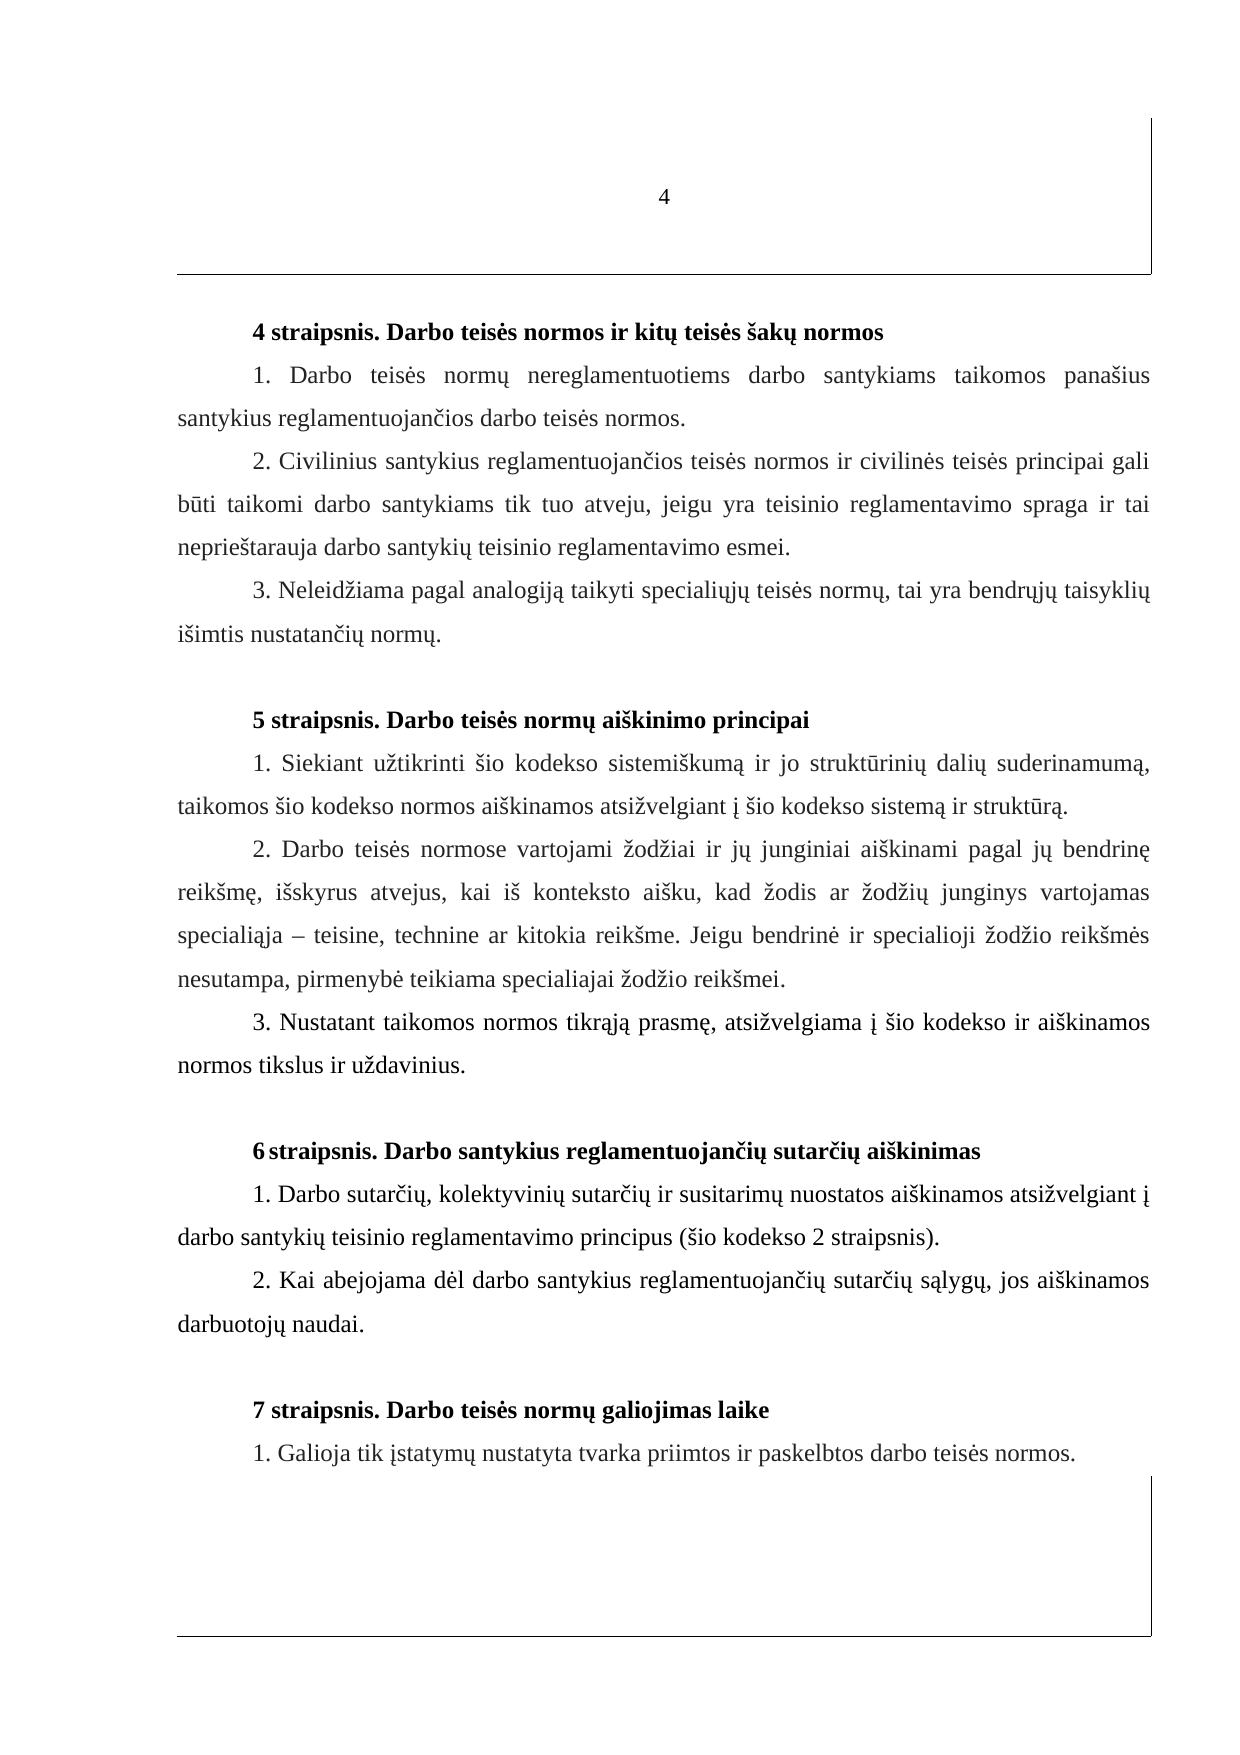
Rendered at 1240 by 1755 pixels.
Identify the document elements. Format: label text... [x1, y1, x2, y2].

text 3. Neleidžiama pagal analogiją taikyti specialiųjų teisės normų, tai yra bendrųjų taisyklių išimtis nustatančių normų. [177, 576, 1151, 647]
text 1. Galioja tik įstatymų nustatyta tvarka priimtos ir paskelbtos darbo teisės normos. [177, 1438, 1151, 1467]
text 7 straipsnis. Darbo teisės normų galiojimas laike [177, 1395, 1151, 1424]
text 4 straipsnis. Darbo teisės normos ir kitų teisės šakų normos [177, 317, 1151, 346]
text 1. Darbo teisės normų nereglamentuotiems darbo santykiams taikomos panašius santykius reglamentuojančios darbo teisės normos. [177, 360, 1151, 432]
text 6 straipsnis. Darbo santykius reglamentuojančių sutarčių aiškinimas [177, 1136, 1151, 1165]
text 3. Nustatant taikomos normos tikrąją prasmę, atsižvelgiama į šio kodekso ir aiškinamos normos tikslus ir uždavinius. [177, 1007, 1151, 1079]
text 2. Darbo teisės normose vartojami žodžiai ir jų junginiai aiškinami pagal jų bendrinę reikšmę, išskyrus atvejus, kai iš konteksto aišku, kad žodis ar žodžių junginys vartojamas specialiąja – teisine, technine ar kitokia reikšme. Jeigu bendrinė ir specialioji žodžio reikšmės nesutampa, pirmenybė teikiama specialiajai žodžio reikšmei. [177, 834, 1151, 992]
text 2. Civilinius santykius reglamentuojančios teisės normos ir civilinės teisės principai gali būti taikomi darbo santykiams tik tuo atveju, jeigu yra teisinio reglamentavimo spraga ir tai neprieštarauja darbo santykių teisinio reglamentavimo esmei. [177, 446, 1151, 561]
text 1. Darbo sutarčių, kolektyvinių sutarčių ir susitarimų nuostatos aiškinamos atsižvelgiant į darbo santykių teisinio reglamentavimo principus (šio kodekso 2 straipsnis). [177, 1179, 1151, 1251]
text 2. Kai abejojama dėl darbo santykius reglamentuojančių sutarčių sąlygų, jos aiškinamos darbuotojų naudai. [177, 1266, 1151, 1337]
text 5 straipsnis. Darbo teisės normų aiškinimo principai [177, 705, 1151, 734]
text 1. Siekiant užtikrinti šio kodekso sistemiškumą ir jo struktūrinių dalių suderinamumą, taikomos šio kodekso normos aiškinamos atsižvelgiant į šio kodekso sistemą ir struktūrą. [177, 748, 1151, 820]
